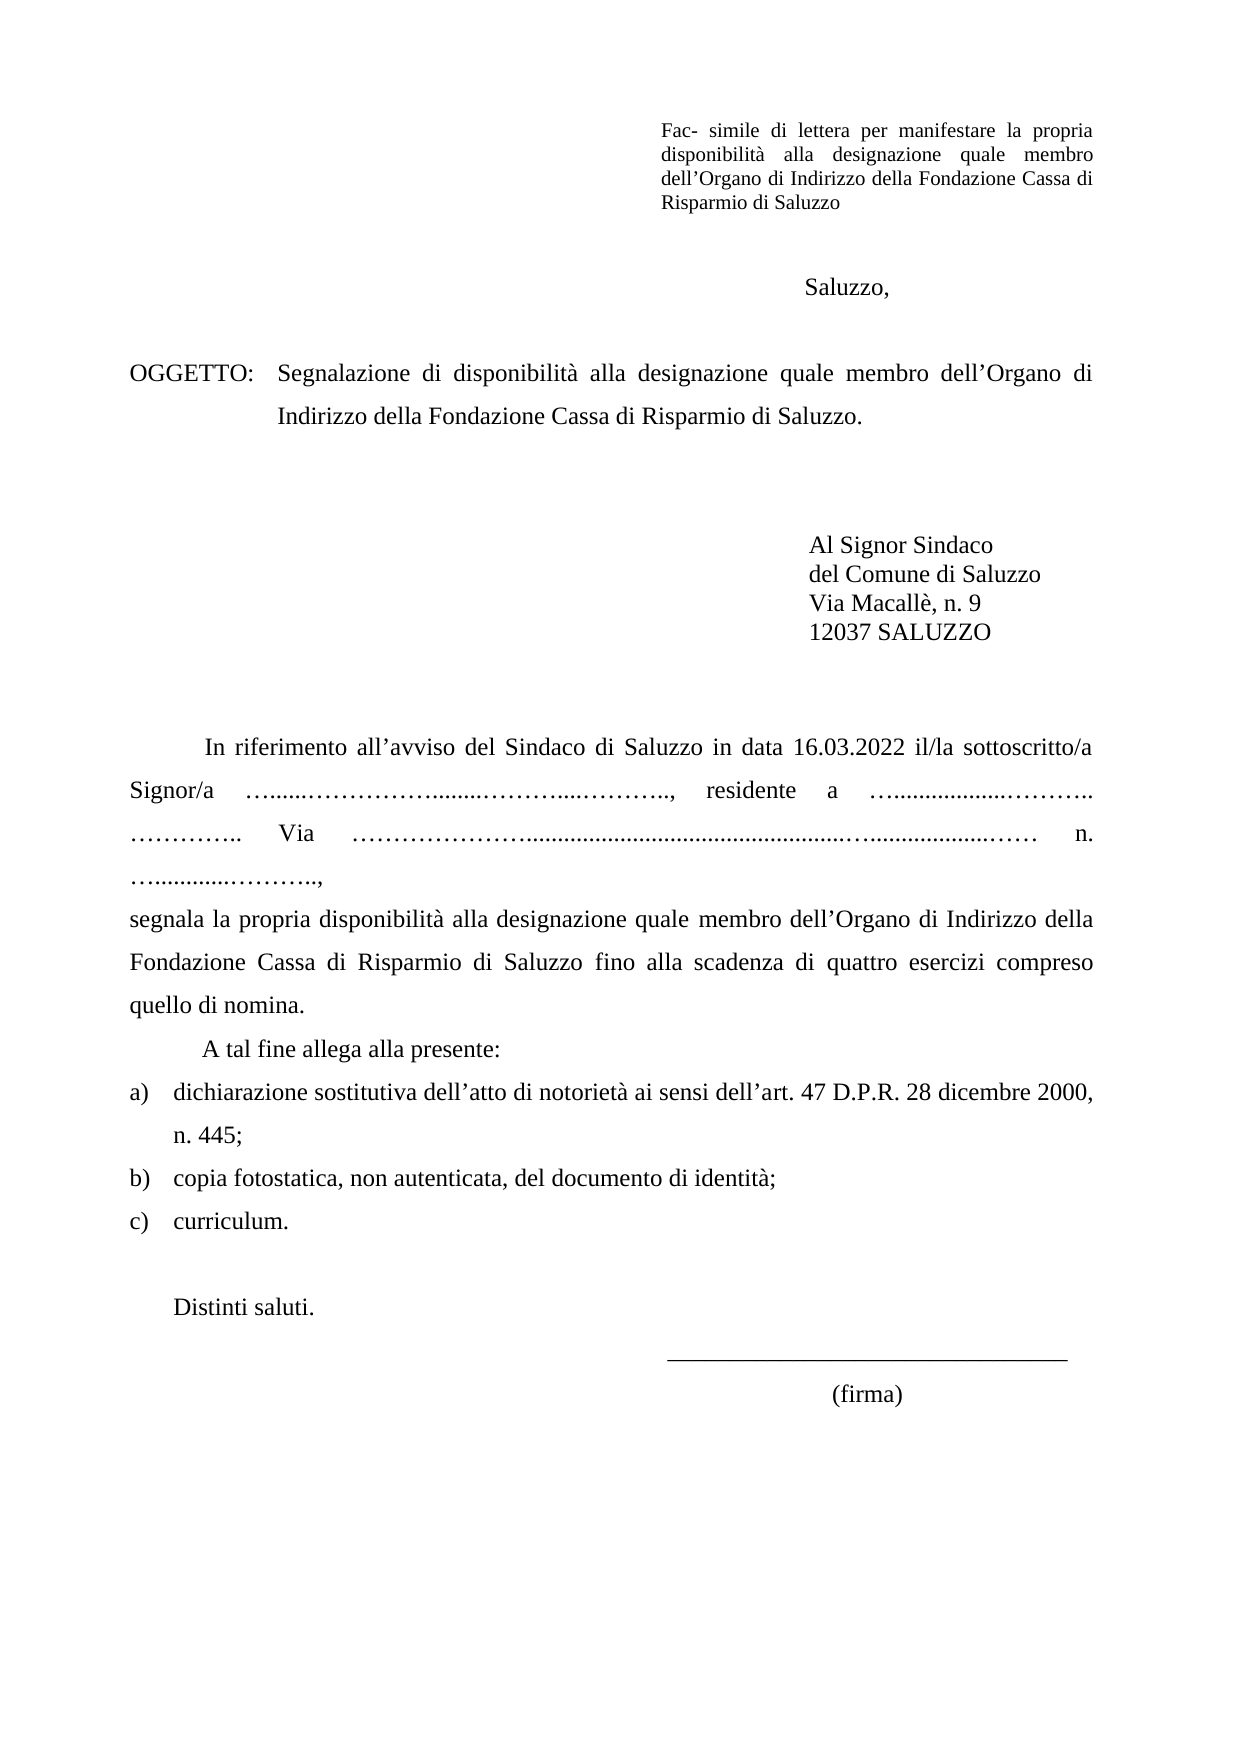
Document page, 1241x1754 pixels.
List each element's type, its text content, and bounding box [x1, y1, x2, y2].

text segnala la propria disponibilità alla designazione quale membro dell’Organo di Indirizzo della Fondazione Cassa di Risparmio di Saluzzo fino alla scadenza di quattro esercizi compreso quello di nomina. [129, 904, 1094, 1019]
text c) curriculum. [129, 1206, 1094, 1235]
text Distinti saluti. [173, 1292, 1094, 1321]
text A tal fine allega alla presente: [129, 1034, 1094, 1062]
text Via Macallè, n. 9 [808, 588, 1094, 617]
text Fac- simile di lettera per manifestare la propria disponibilità alla designazione quale membro dell’Organo di Indirizzo della Fondazione Cassa di Risparmio di Saluzzo [661, 118, 1094, 214]
text Al Signor Sindaco [808, 531, 1094, 559]
text ________________________________ [641, 1336, 1094, 1364]
text del Comune di Saluzzo [808, 559, 1094, 588]
text 12037 SALUZZO [808, 617, 1094, 646]
text a) dichiarazione sostitutiva dell’atto di notorietà ai sensi dell’art. 47 D.P.R. 28 dicembre 2000, n. 445; [129, 1077, 1094, 1149]
text Saluzzo, [129, 272, 1094, 301]
text In riferimento all’avviso del Sindaco di Saluzzo in data 16.03.2022 il/la sottoscritto/a Signor/a …......……………........………....……….., residente a …..................………..………….. Via …………………...................................................…...................…… n. …............……….., [129, 732, 1094, 890]
text OGGETTO: Segnalazione di disponibilità alla designazione quale membro dell’Organo di Indirizzo della Fondazione Cassa di Risparmio di Saluzzo. [129, 358, 1094, 430]
text (firma) [641, 1379, 1094, 1407]
text b) copia fotostatica, non autenticata, del documento di identità; [129, 1163, 1094, 1192]
